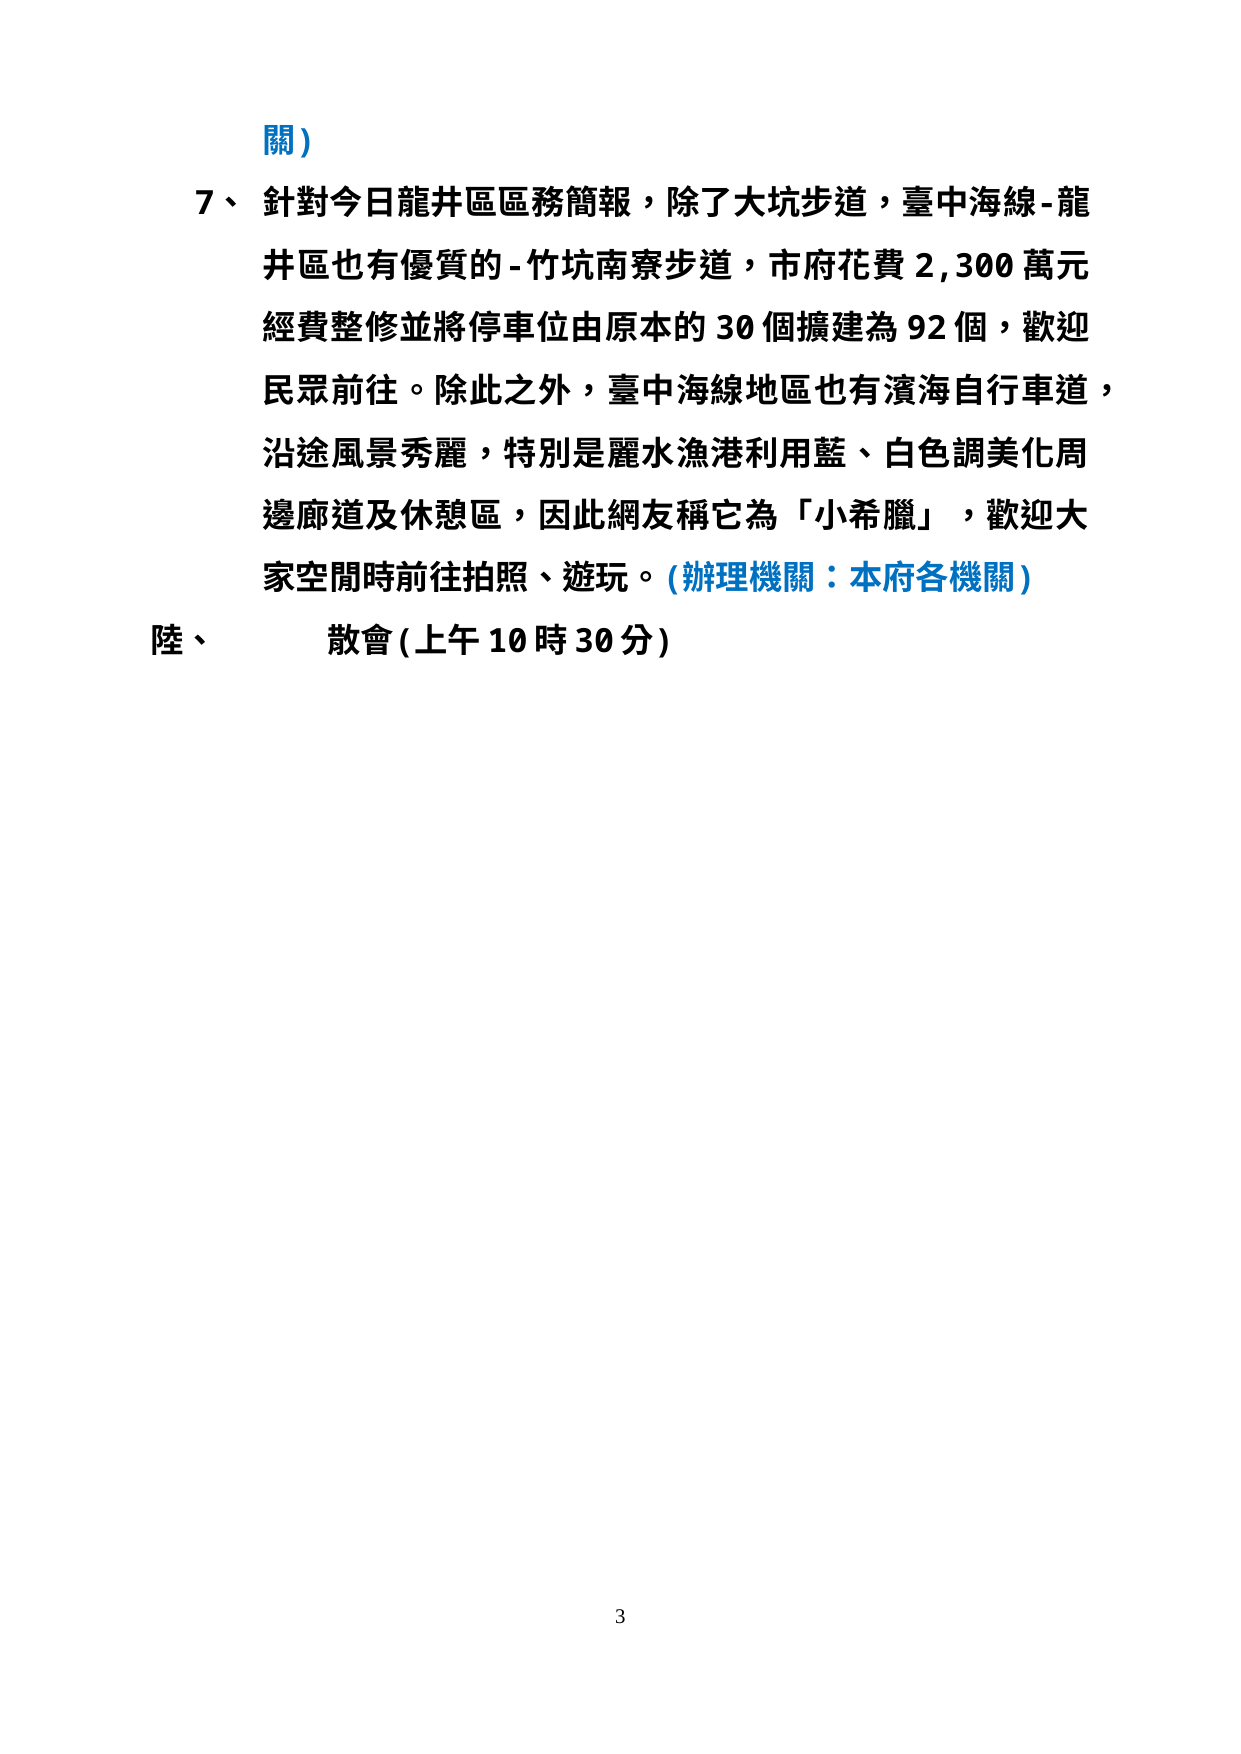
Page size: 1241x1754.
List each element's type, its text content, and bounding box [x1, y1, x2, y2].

list 針對今日龍井區區務簡報，除了大坑步道，臺中海線-龍井區也有優質的-竹坑南寮步道，市府花費2,300萬元經費整修並將停車位由原本的30個擴建為92個，歡迎民眾前往。除此之外，臺中海線地區也有濱海自行車道，沿途風景秀麗，特別是麗水漁港利用藍、白色調美化周邊廊道及休憩區，因此網友稱它為「小希臘」，歡迎大家空閒時前往拍照、遊玩。(辦理機關：本府各機關) [194, 159, 1090, 596]
list 10月15-23日「2022臺中爵士音樂節」在市民廣場舉行，是臺中規模最盛大、最具代表性的音樂節慶活動，也是疫情後恢復舉辦的大型盛典，開幕音樂會(10月15日)當日更湧入將近10萬名樂迷席地而坐，共同欣賞美妙的聽覺盛宴。除了爵士音樂節外，前兩年因疫情改線上轉播的「搖滾臺中」活動，則預計於10月22、23日在文心森林公園恢復實體活動，邀請超過50組樂團演出，尤其Rock就是要現場面對面才過癮，因此邀請大家一起來現場Rock In Taichung。(辦理機關：本府各機關) [194, 96, 1090, 159]
list 散會(上午10時30分) [150, 596, 1090, 659]
